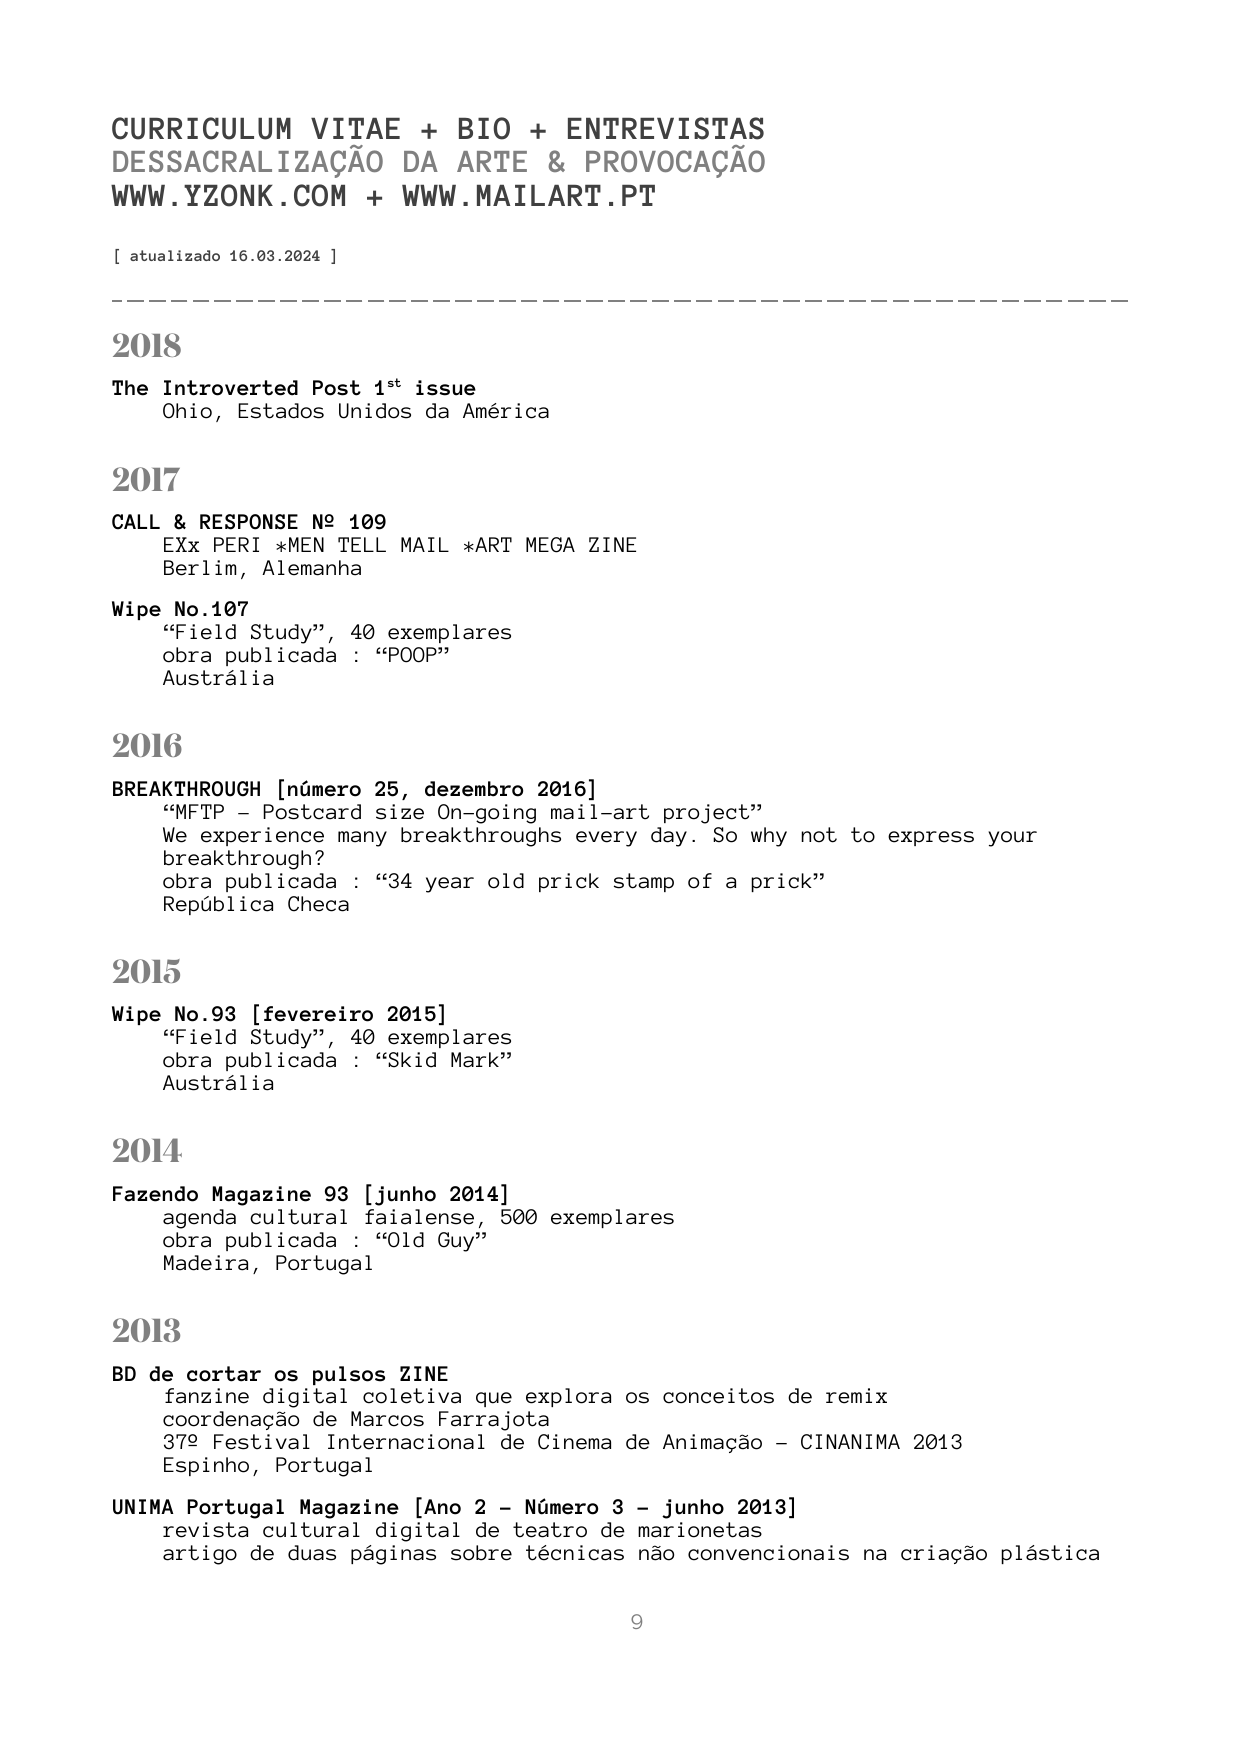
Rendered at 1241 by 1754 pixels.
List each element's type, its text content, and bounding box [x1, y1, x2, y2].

list fanzine digital coletiva que explora os conceitos de remix [163, 1385, 1128, 1408]
list agenda cultural faialense, 500 exemplares [163, 1206, 1128, 1228]
subtitle 2014 [112, 1137, 1128, 1170]
list Espinho, Portugal [163, 1454, 1128, 1477]
list Berlim, Alemanha [163, 557, 1128, 579]
list artigo de duas páginas sobre técnicas não convencionais na criação plástica [163, 1541, 1128, 1564]
subtitle The Introverted Post 1st issue [112, 377, 1128, 400]
list obra publicada : “34 year old prick stamp of a prick” [163, 869, 1128, 892]
list coordenação de Marcos Farrajota [163, 1408, 1128, 1431]
subtitle CALL & RESPONSE Nº 109 [112, 511, 1128, 534]
list Austrália [163, 1072, 1128, 1095]
list 37º Festival Internacional de Cinema de Animação - CINANIMA 2013 [163, 1431, 1128, 1454]
list Austrália [163, 667, 1128, 690]
list “Field Study”, 40 exemplares [163, 1026, 1128, 1049]
list obra publicada : “Old Guy” [163, 1228, 1128, 1251]
subtitle UNIMA Portugal Magazine [Ano 2 – Número 3 – junho 2013] [112, 1495, 1128, 1518]
list obra publicada : “Skid Mark” [163, 1049, 1128, 1072]
list revista cultural digital de teatro de marionetas [163, 1518, 1128, 1541]
subtitle 2016 [112, 732, 1128, 765]
list Madeira, Portugal [163, 1251, 1128, 1274]
list We experience many breakthroughs every day. So why not to express your breakthrough? [163, 823, 1128, 869]
list EXx PERI *MEN TELL MAIL *ART MEGA ZINE [163, 534, 1128, 557]
list “MFTP – Postcard size On-going mail-art project” [163, 801, 1128, 823]
subtitle 2017 [112, 465, 1128, 498]
subtitle Wipe No.93 [fevereiro 2015] [112, 1003, 1128, 1026]
list “Field Study”, 40 exemplares [163, 621, 1128, 644]
subtitle 2018 [112, 331, 1128, 364]
subtitle 2015 [112, 957, 1128, 991]
subtitle BD de cortar os pulsos ZINE [112, 1362, 1128, 1385]
subtitle 2013 [112, 1316, 1128, 1350]
list Ohio, Estados Unidos da América [163, 400, 1128, 423]
subtitle Fazendo Magazine 93 [junho 2014] [112, 1183, 1128, 1206]
subtitle Wipe No.107 [112, 598, 1128, 621]
subtitle BREAKTHROUGH [número 25, dezembro 2016] [112, 778, 1128, 801]
list obra publicada : “POOP” [163, 644, 1128, 667]
list República Checa [163, 892, 1128, 915]
